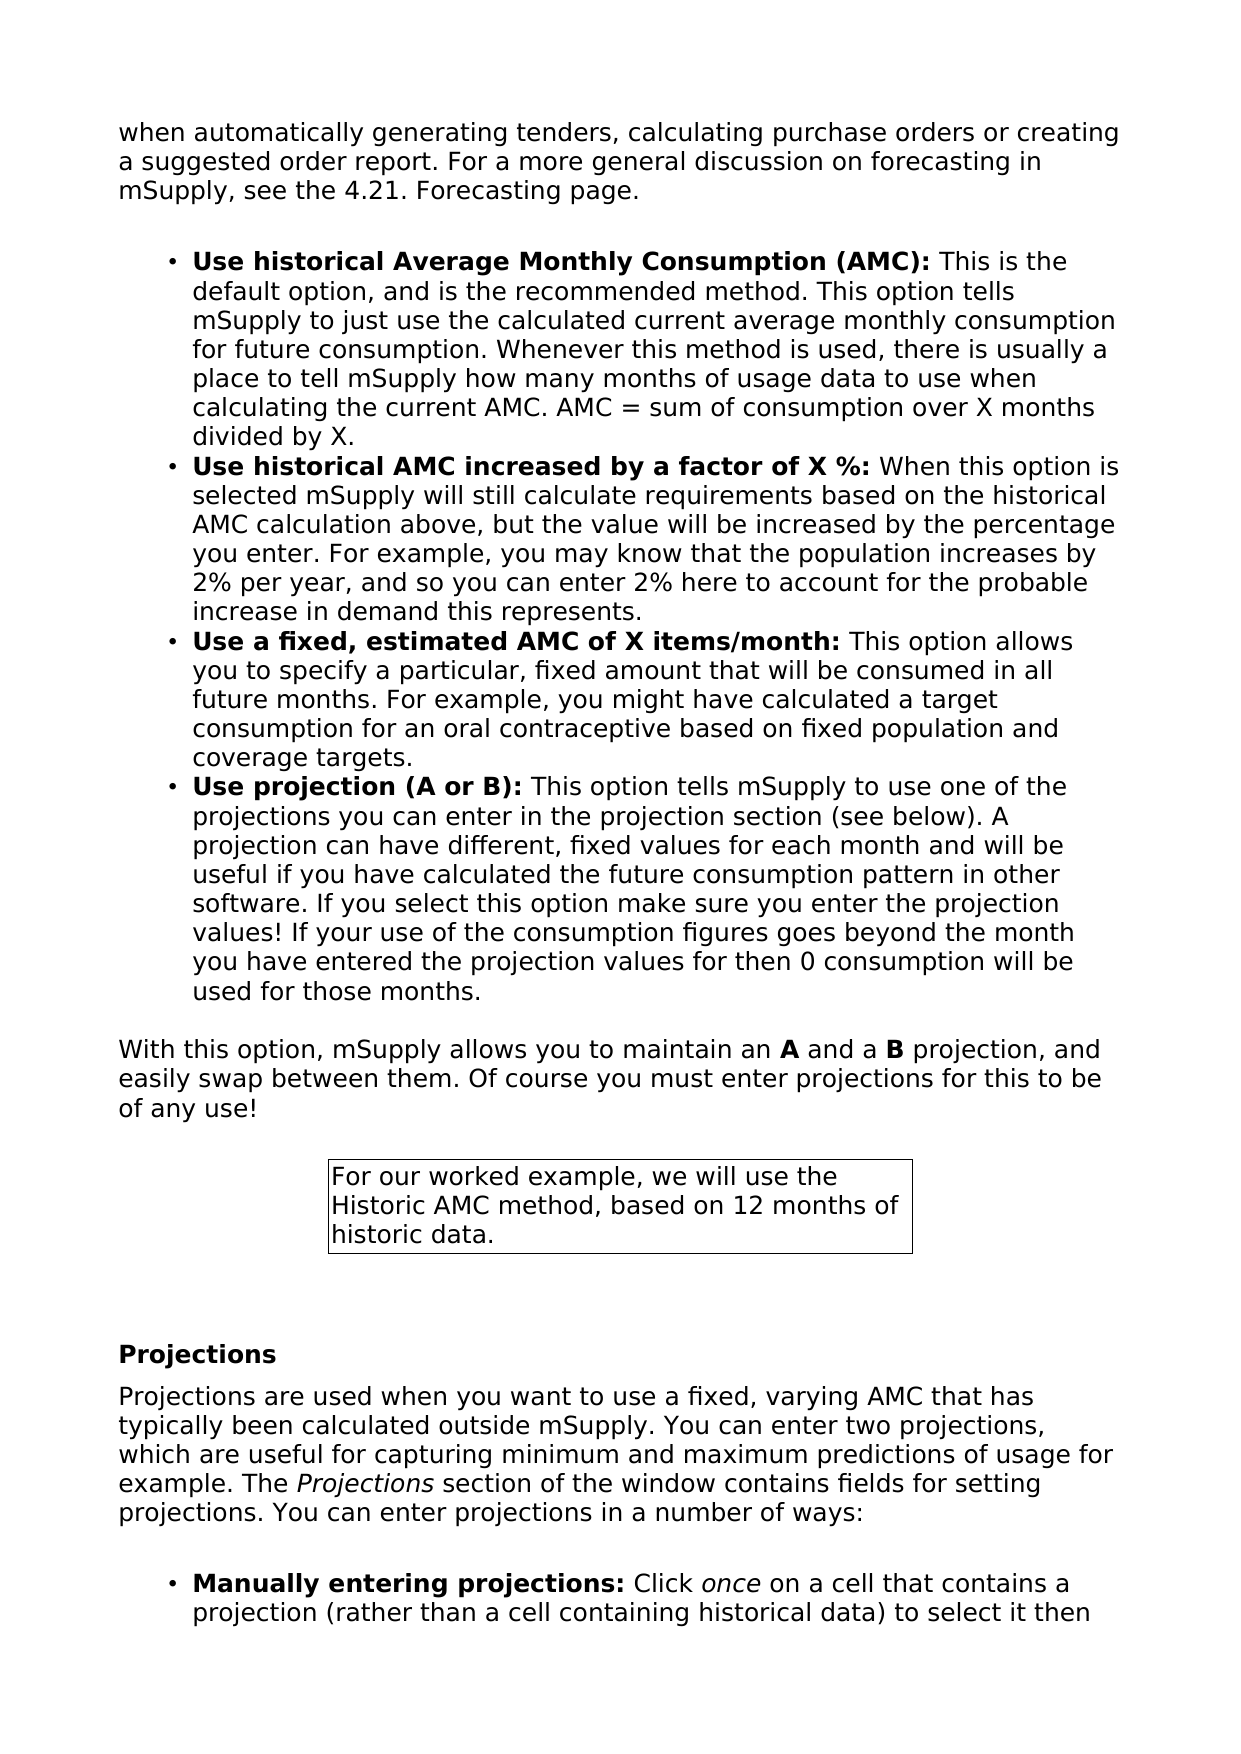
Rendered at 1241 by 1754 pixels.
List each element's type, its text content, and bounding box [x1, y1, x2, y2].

subtitle Projections [118, 1340, 1122, 1369]
text when automatically generating tenders, calculating purchase orders or creating a suggested order report. For a more general discussion on forecasting in mSupply, see the 4.21. Forecasting page. [118, 118, 1122, 206]
list Use historical AMC increased by a factor of X %: When this option is selected mSupply will still calculate requirements based on the historical AMC calculation above, but the value will be increased by the percentage you enter. For example, you may know that the population increases by 2% per year, and so you can enter 2% here to account for the probable increase in demand this represents. [177, 452, 1122, 627]
list Use historical Average Monthly Consumption (AMC): This is the default option, and is the recommended method. This option tells mSupply to just use the calculated current average monthly consumption for future consumption. Whenever this method is used, there is usually a place to tell mSupply how many months of usage data to use when calculating the current AMC. AMC = sum of consumption over X months divided by X. [177, 248, 1122, 452]
table_header For our worked example, we will use the Historic AMC method, based on 12 months of historic data. [329, 1160, 912, 1252]
list Manually entering projections: Click once on a cell that contains a projection (rather than a cell containing historical data) to select it then [177, 1569, 1122, 1628]
list Use a fixed, estimated AMC of X items/month: This option allows you to specify a particular, fixed amount that will be consumed in all future months. For example, you might have calculated a target consumption for an oral contraceptive based on fixed population and coverage targets. [177, 627, 1122, 773]
list Use projection (A or B): This option tells mSupply to use one of the projections you can enter in the projection section (see below). A projection can have different, fixed values for each month and will be useful if you have calculated the future consumption pattern in other software. If you select this option make sure you enter the projection values! If your use of the consumption figures goes beyond the month you have entered the projection values for then 0 consumption will be used for those months. [177, 773, 1122, 1006]
text Projections are used when you want to use a fixed, varying AMC that has typically been calculated outside mSupply. You can enter two projections, which are useful for capturing minimum and maximum predictions of usage for example. The Projections section of the window contains fields for setting projections. You can enter projections in a number of ways: [118, 1382, 1122, 1527]
text With this option, mSupply allows you to maintain an A and a B projection, and easily swap between them. Of course you must enter projections for this to be of any use! [118, 1035, 1122, 1123]
